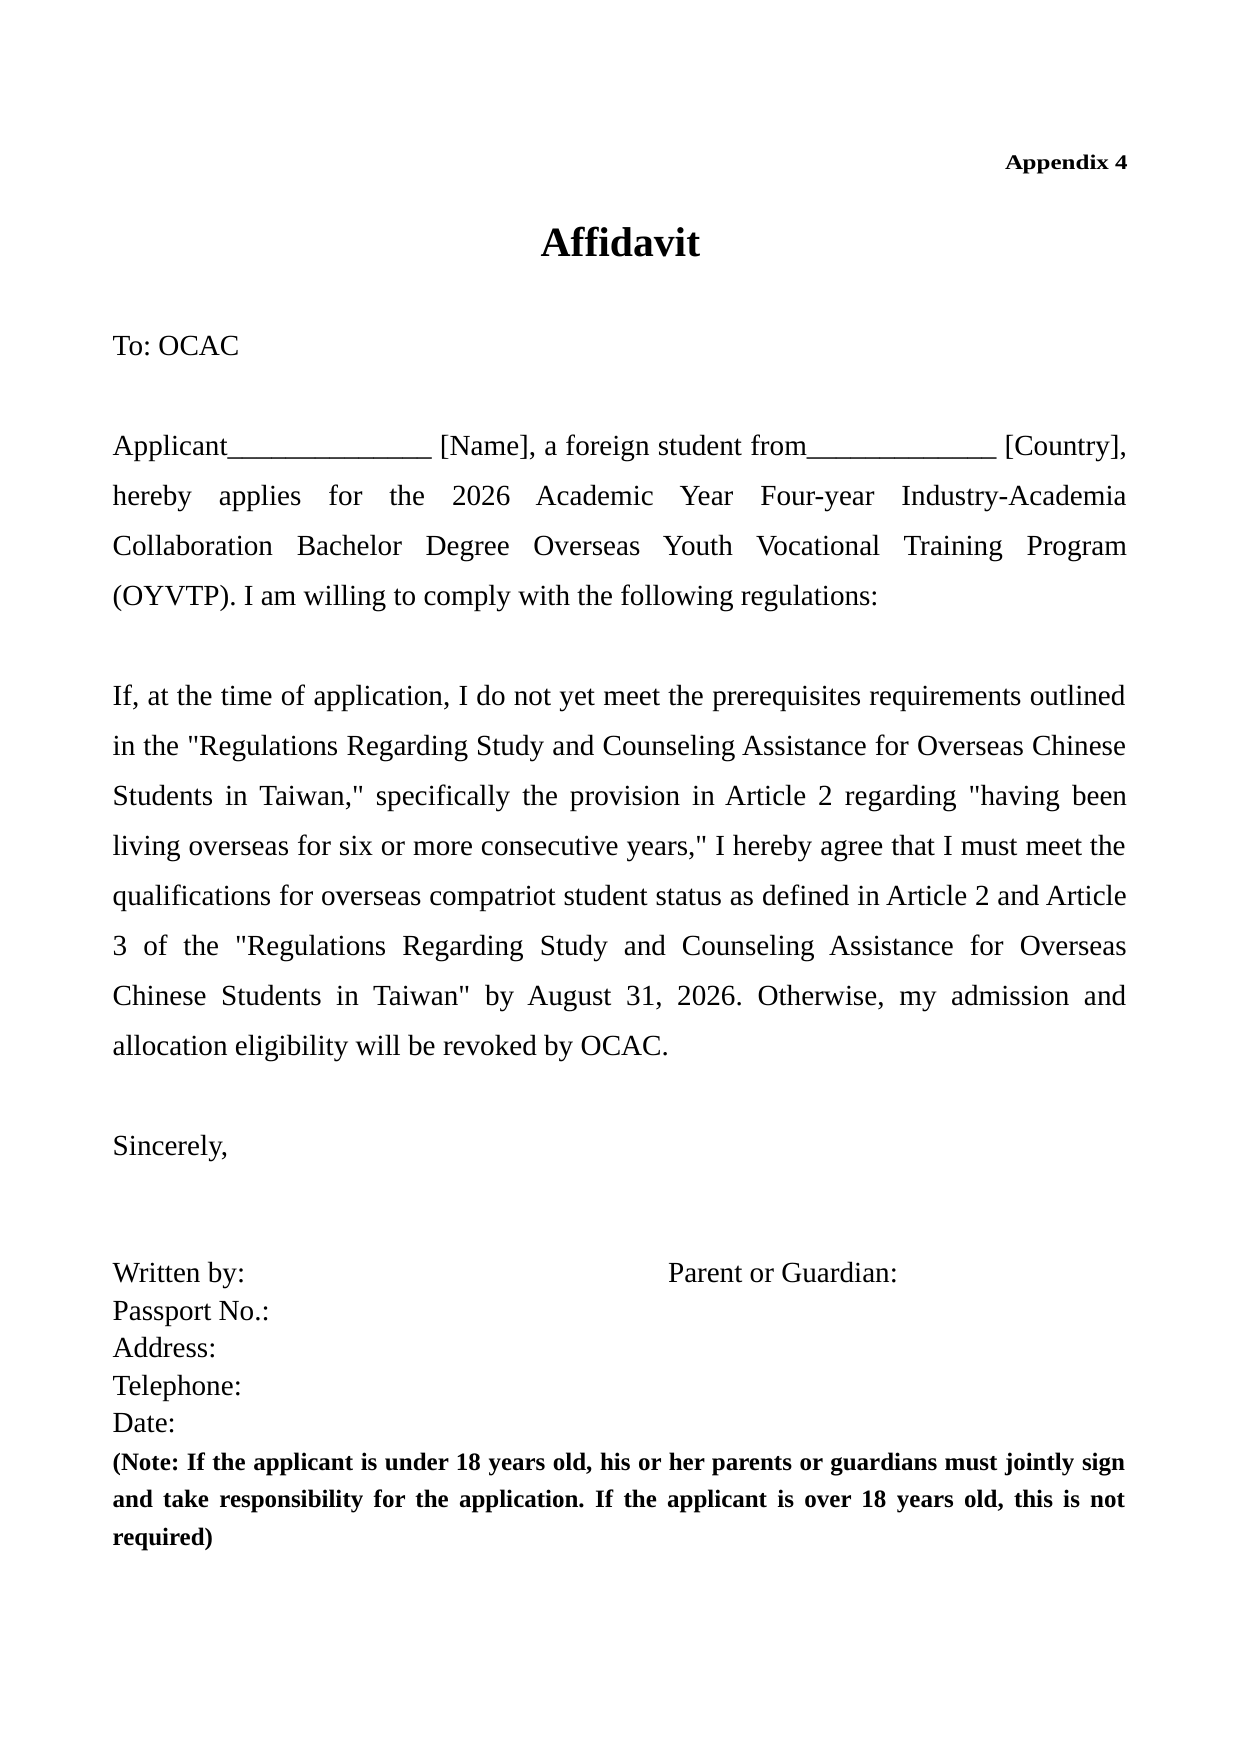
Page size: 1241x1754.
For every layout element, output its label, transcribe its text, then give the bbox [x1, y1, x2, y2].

text To: OCAC [112, 315, 1128, 365]
text Address: [112, 1328, 1128, 1365]
text Date: [112, 1403, 1128, 1440]
text Affidavit [112, 217, 1128, 265]
text Telephone: [112, 1365, 1128, 1403]
text Sincerely, [112, 1115, 1128, 1165]
text (Note: If the applicant is under 18 years old, his or her parents or guardians must jointly sign and take responsibility for the application. If the applicant is over 18 years old, this is not required) [112, 1440, 1128, 1553]
text If, at the time of application, I do not yet meet the prerequisites requirements outlined in the "Regulations Regarding Study and Counseling Assistance for Overseas Chinese Students in Taiwan," specifically the provision in Article 2 regarding "having been living overseas for six or more consecutive years," I hereby agree that I must meet the qualifications for overseas compatriot student status as defined in Article 2 and Article 3 of the "Regulations Regarding Study and Counseling Assistance for Overseas Chinese Students in Taiwan" by August 31, 2026. Otherwise, my admission and allocation eligibility will be revoked by OCAC. [112, 665, 1128, 1065]
text Applicant______________ [Name], a foreign student from_____________ [Country], hereby applies for the 2026 Academic Year Four-year Industry-Academia Collaboration Bachelor Degree Overseas Youth Vocational Training Program (OYVTP). I am willing to comply with the following regulations: [112, 415, 1128, 615]
text Passport No.: [112, 1290, 1128, 1328]
text Appendix 4 [112, 150, 1128, 174]
text Written by: Parent or Guardian: [112, 1253, 1128, 1290]
